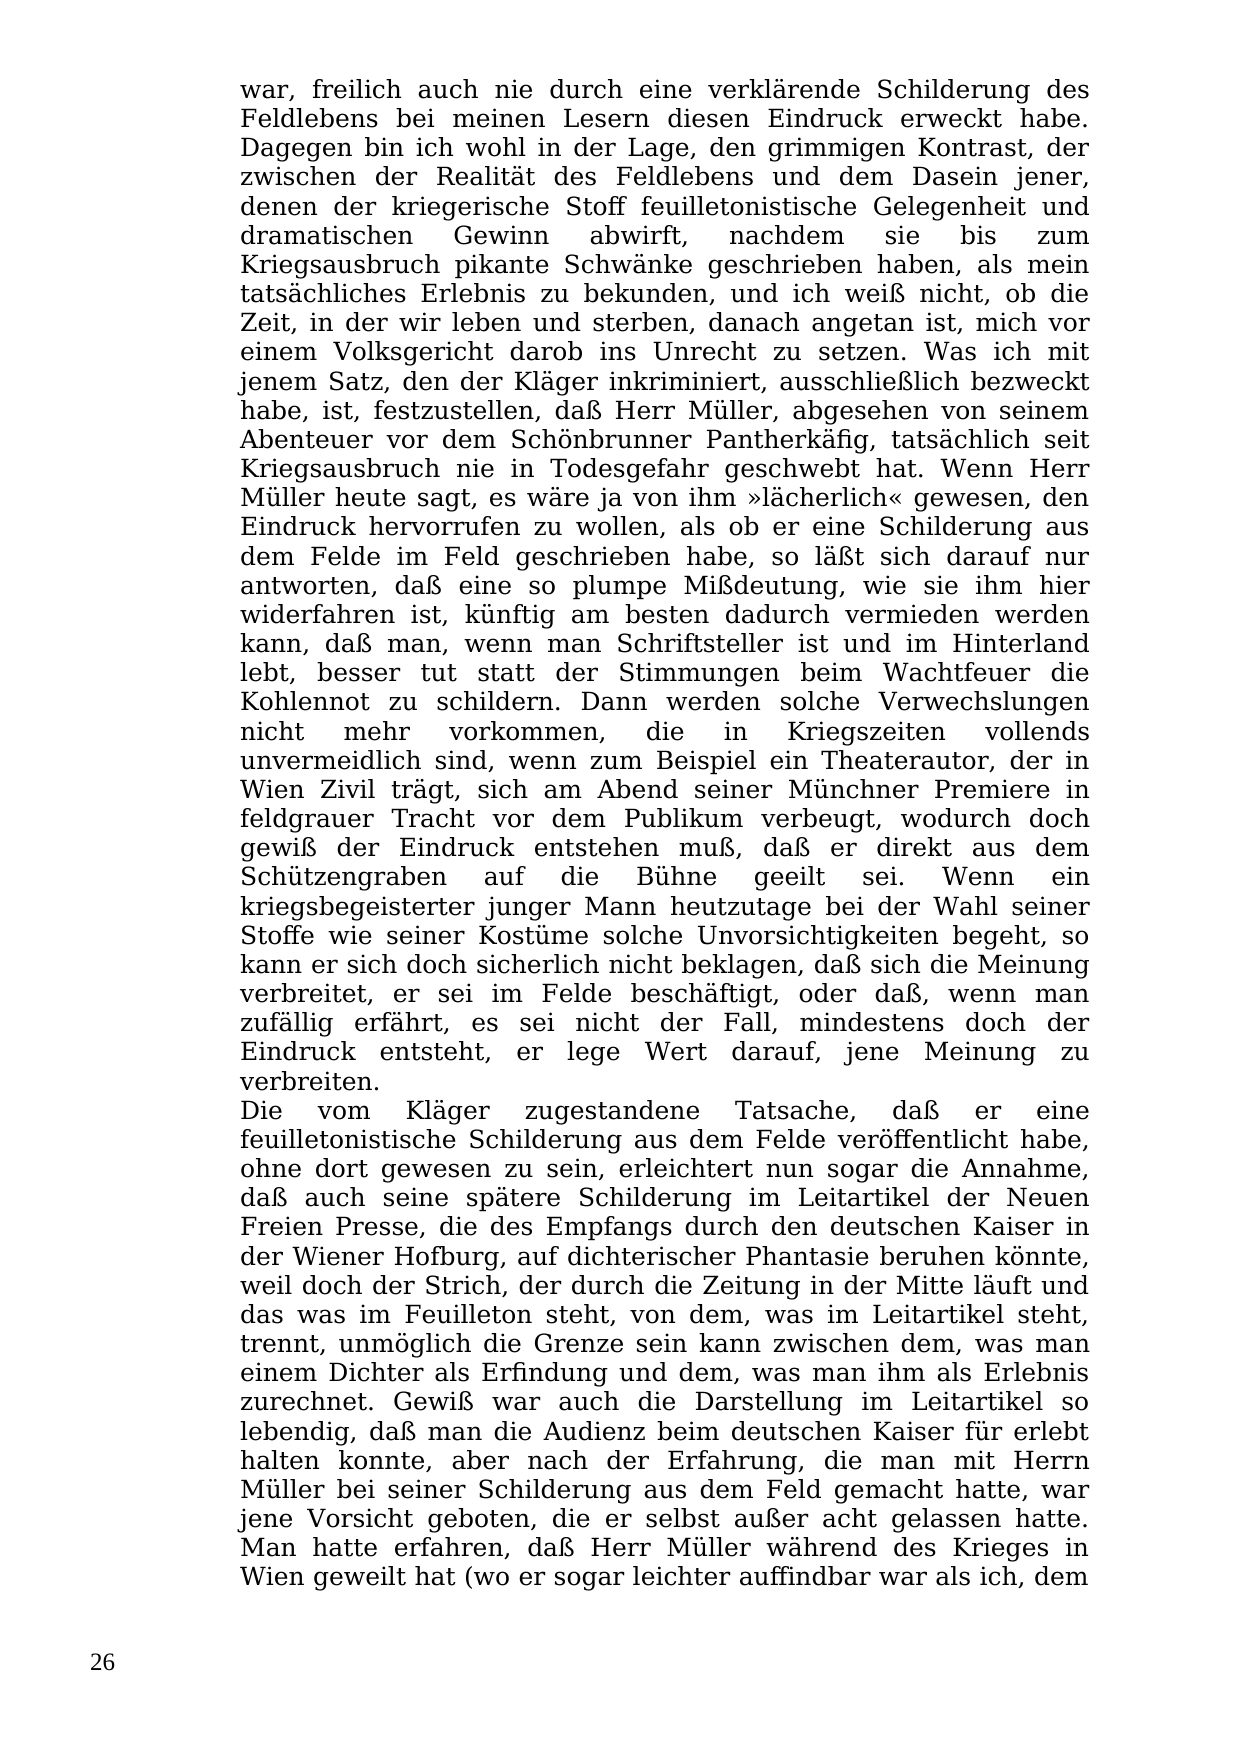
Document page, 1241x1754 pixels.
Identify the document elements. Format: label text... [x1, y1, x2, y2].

text Die vom Kläger zugestandene Tatsache, daß er eine feuilletonistische Schilderung aus dem Felde veröffentlicht habe, ohne dort gewesen zu sein, erleichtert nun sogar die Annahme, daß auch seine spätere Schilderung im Leitartikel der Neuen Freien Presse, die des Empfangs durch den deutschen Kaiser in der Wiener Hofburg, auf dichterischer Phantasie beruhen könnte, weil doch der Strich, der durch die Zeitung in der Mitte läuft und das was im Feuilleton steht, von dem, was im Leitartikel steht, trennt, unmöglich die Grenze sein kann zwischen dem, was man einem Dichter als Erfindung und dem, was man ihm als Erlebnis zurechnet. Gewiß war auch die Darstellung im Leitartikel so lebendig, daß man die Audienz beim deutschen Kaiser für erlebt halten konnte, aber nach der Erfahrung, die man mit Herrn Müller bei seiner Schilderung aus dem Feld gemacht hatte, war jene Vorsicht geboten, die er selbst außer acht gelassen hatte. Man hatte erfahren, daß Herr Müller während des Krieges in Wien geweilt hat (wo er sogar leichter auffindbar war als ich, dem [240, 1096, 1091, 1592]
text war, freilich auch nie durch eine verklärende Schilderung des Feldlebens bei meinen Lesern diesen Eindruck erweckt habe. Dagegen bin ich wohl in der Lage, den grimmigen Kontrast, der zwischen der Realität des Feldlebens und dem Dasein jener, denen der kriegerische Stoff feuilletonistische Gelegenheit und dramatischen Gewinn abwirft, nachdem sie bis zum Kriegsausbruch pikante Schwänke geschrieben haben, als mein tatsächliches Erlebnis zu bekunden, und ich weiß nicht, ob die Zeit, in der wir leben und sterben, danach angetan ist, mich vor einem Volksgericht darob ins Unrecht zu setzen. Was ich mit jenem Satz, den der Kläger inkriminiert, ausschließlich bezweckt habe, ist, festzustellen, daß Herr Müller, abgesehen von seinem Abenteuer vor dem Schönbrunner Pantherkäfig, tatsächlich seit Kriegsausbruch nie in Todesgefahr geschwebt hat. Wenn Herr Müller heute sagt, es wäre ja von ihm »lächerlich« gewesen, den Eindruck hervorrufen zu wollen, als ob er eine Schilderung aus dem Felde im Feld geschrieben habe, so läßt sich darauf nur antworten, daß eine so plumpe Mißdeutung, wie sie ihm hier widerfahren ist, künftig am besten dadurch vermieden werden kann, daß man, wenn man Schriftsteller ist und im Hinterland lebt, besser tut statt der Stimmungen beim Wachtfeuer die Kohlennot zu schildern. Dann werden solche Verwechslungen nicht mehr vorkommen, die in Kriegszeiten vollends unvermeidlich sind, wenn zum Beispiel ein Theaterautor, der in Wien Zivil trägt, sich am Abend seiner Münchner Premiere in feldgrauer Tracht vor dem Publikum verbeugt, wodurch doch gewiß der Eindruck entstehen muß, daß er direkt aus dem Schützengraben auf die Bühne geeilt sei. Wenn ein kriegsbegeisterter junger Mann heutzutage bei der Wahl seiner Stoffe wie seiner Kostüme solche Unvorsichtigkeiten begeht, so kann er sich doch sicherlich nicht beklagen, daß sich die Meinung verbreitet, er sei im Felde beschäftigt, oder daß, wenn man zufällig erfährt, es sei nicht der Fall, mindestens doch der Eindruck entsteht, er lege Wert darauf, jene Meinung zu verbreiten. [240, 75, 1091, 1096]
